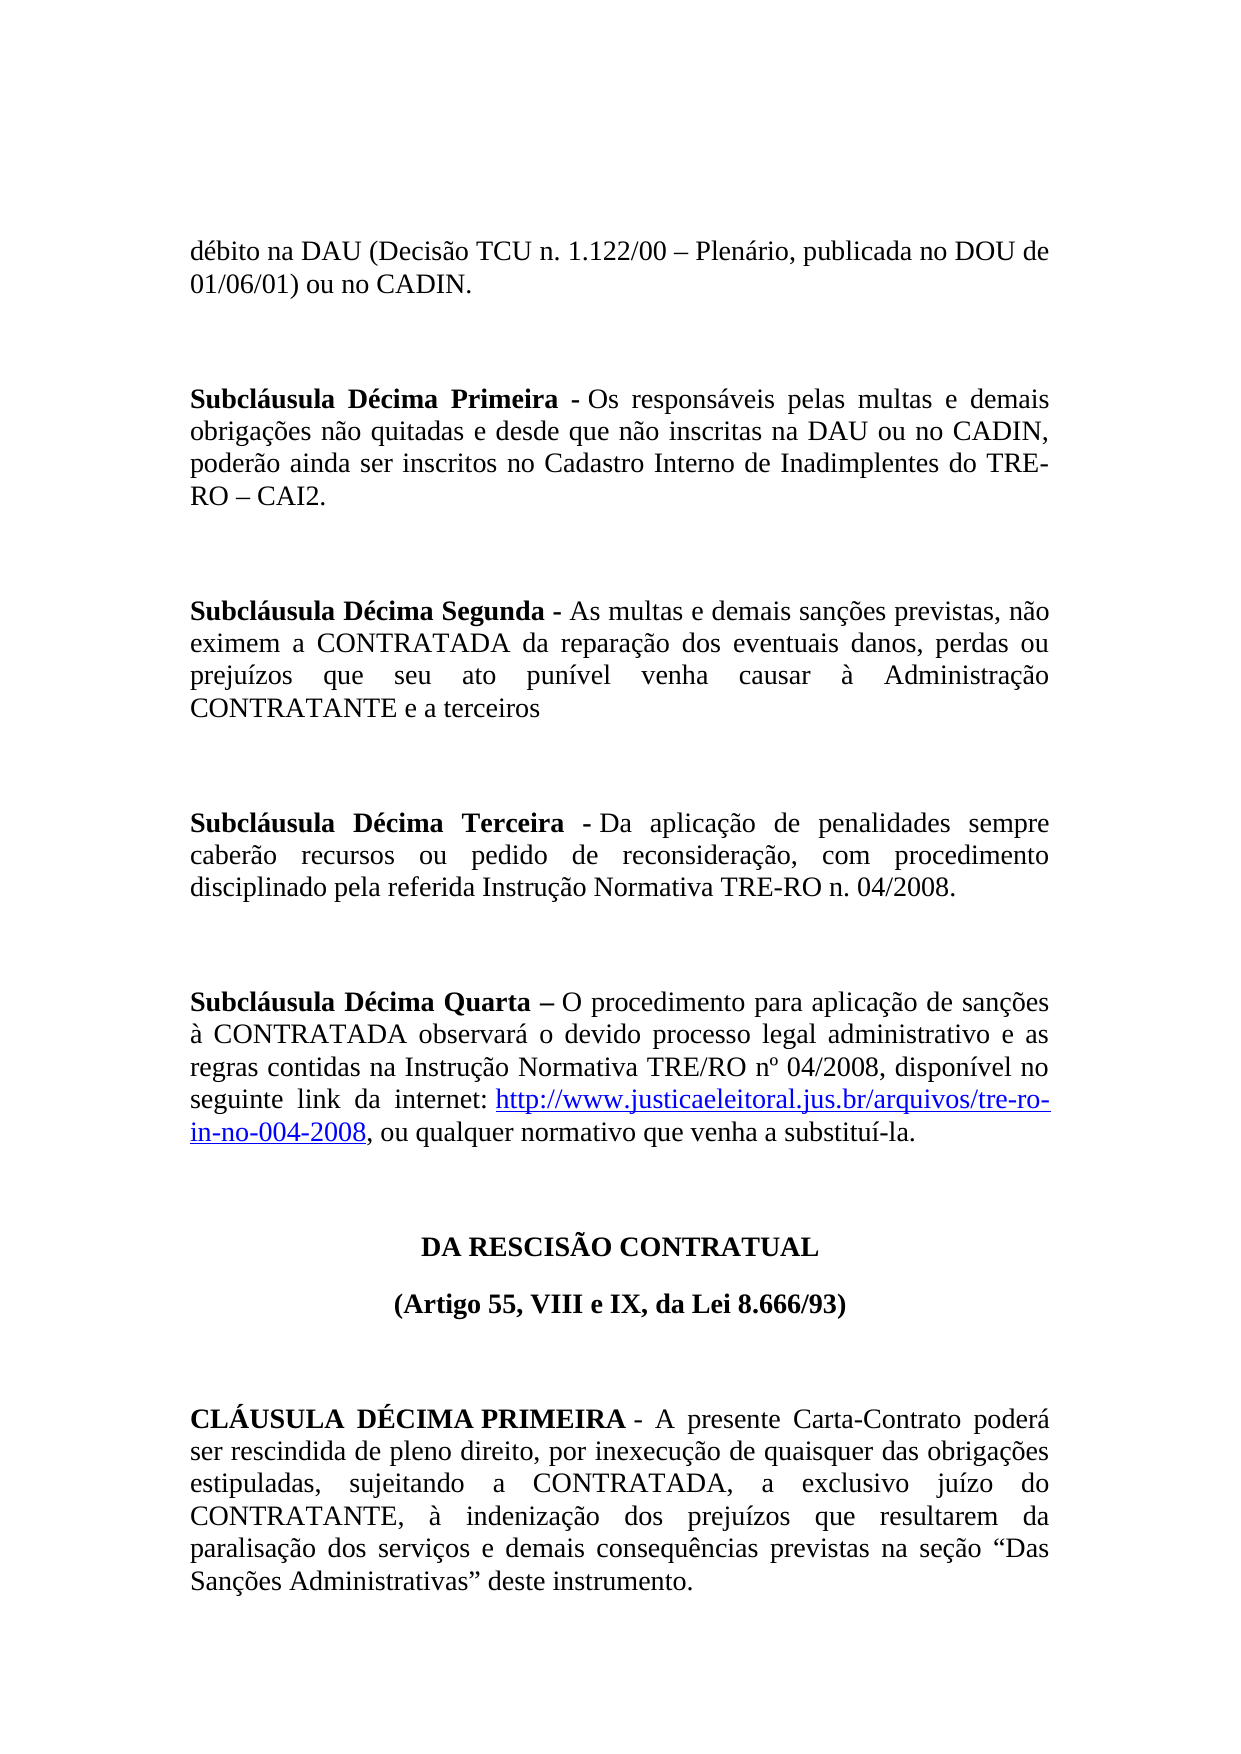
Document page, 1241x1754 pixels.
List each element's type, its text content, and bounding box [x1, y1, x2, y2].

text Subcláusula Décima Quarta – O procedimento para aplicação de sanções à CONTRATADA observará o devido processo legal administrativo e as regras contidas na Instrução Normativa TRE/RO nº 04/2008, disponível no seguinte link da internet: http://www.justicaeleitoral.jus.br/arquivos/tre-ro-in-no-004-2008, ou qualquer normativo que venha a substituí-la. [190, 985, 1051, 1147]
text DA RESCISÃO CONTRATUAL [190, 1229, 1051, 1262]
text Subcláusula Décima Terceira - Da aplicação de penalidades sempre caberão recursos ou pedido de reconsideração, com procedimento disciplinado pela referida Instrução Normativa TRE-RO n. 04/2008. [190, 806, 1051, 903]
text Subcláusula Décima Primeira - Os responsáveis pelas multas e demais obrigações não quitadas e desde que não inscritas na DAU ou no CADIN, poderão ainda ser inscritos no Cadastro Interno de Inadimplentes do TRE-RO – CAI2. [190, 382, 1051, 511]
text débito na DAU (Decisão TCU n. 1.122/00 – Plenário, publicada no DOU de 01/06/01) ou no CADIN. [190, 234, 1051, 299]
text Subcláusula Décima Segunda - As multas e demais sanções previstas, não eximem a CONTRATADA da reparação dos eventuais danos, perdas ou prejuízos que seu ato punível venha causar à Administração CONTRATANTE e a terceiros [190, 594, 1051, 723]
text CLÁUSULA DÉCIMA PRIMEIRA - A presente Carta-Contrato poderá ser rescindida de pleno direito, por inexecução de quaisquer das obrigações estipuladas, sujeitando a CONTRATADA, a exclusivo juízo do CONTRATANTE, à indenização dos prejuízos que resultarem da paralisação dos serviços e demais consequências previstas na seção “Das Sanções Administrativas” deste instrumento. [190, 1402, 1051, 1596]
text (Artigo 55, VIII e IX, da Lei 8.666/93) [190, 1287, 1051, 1319]
